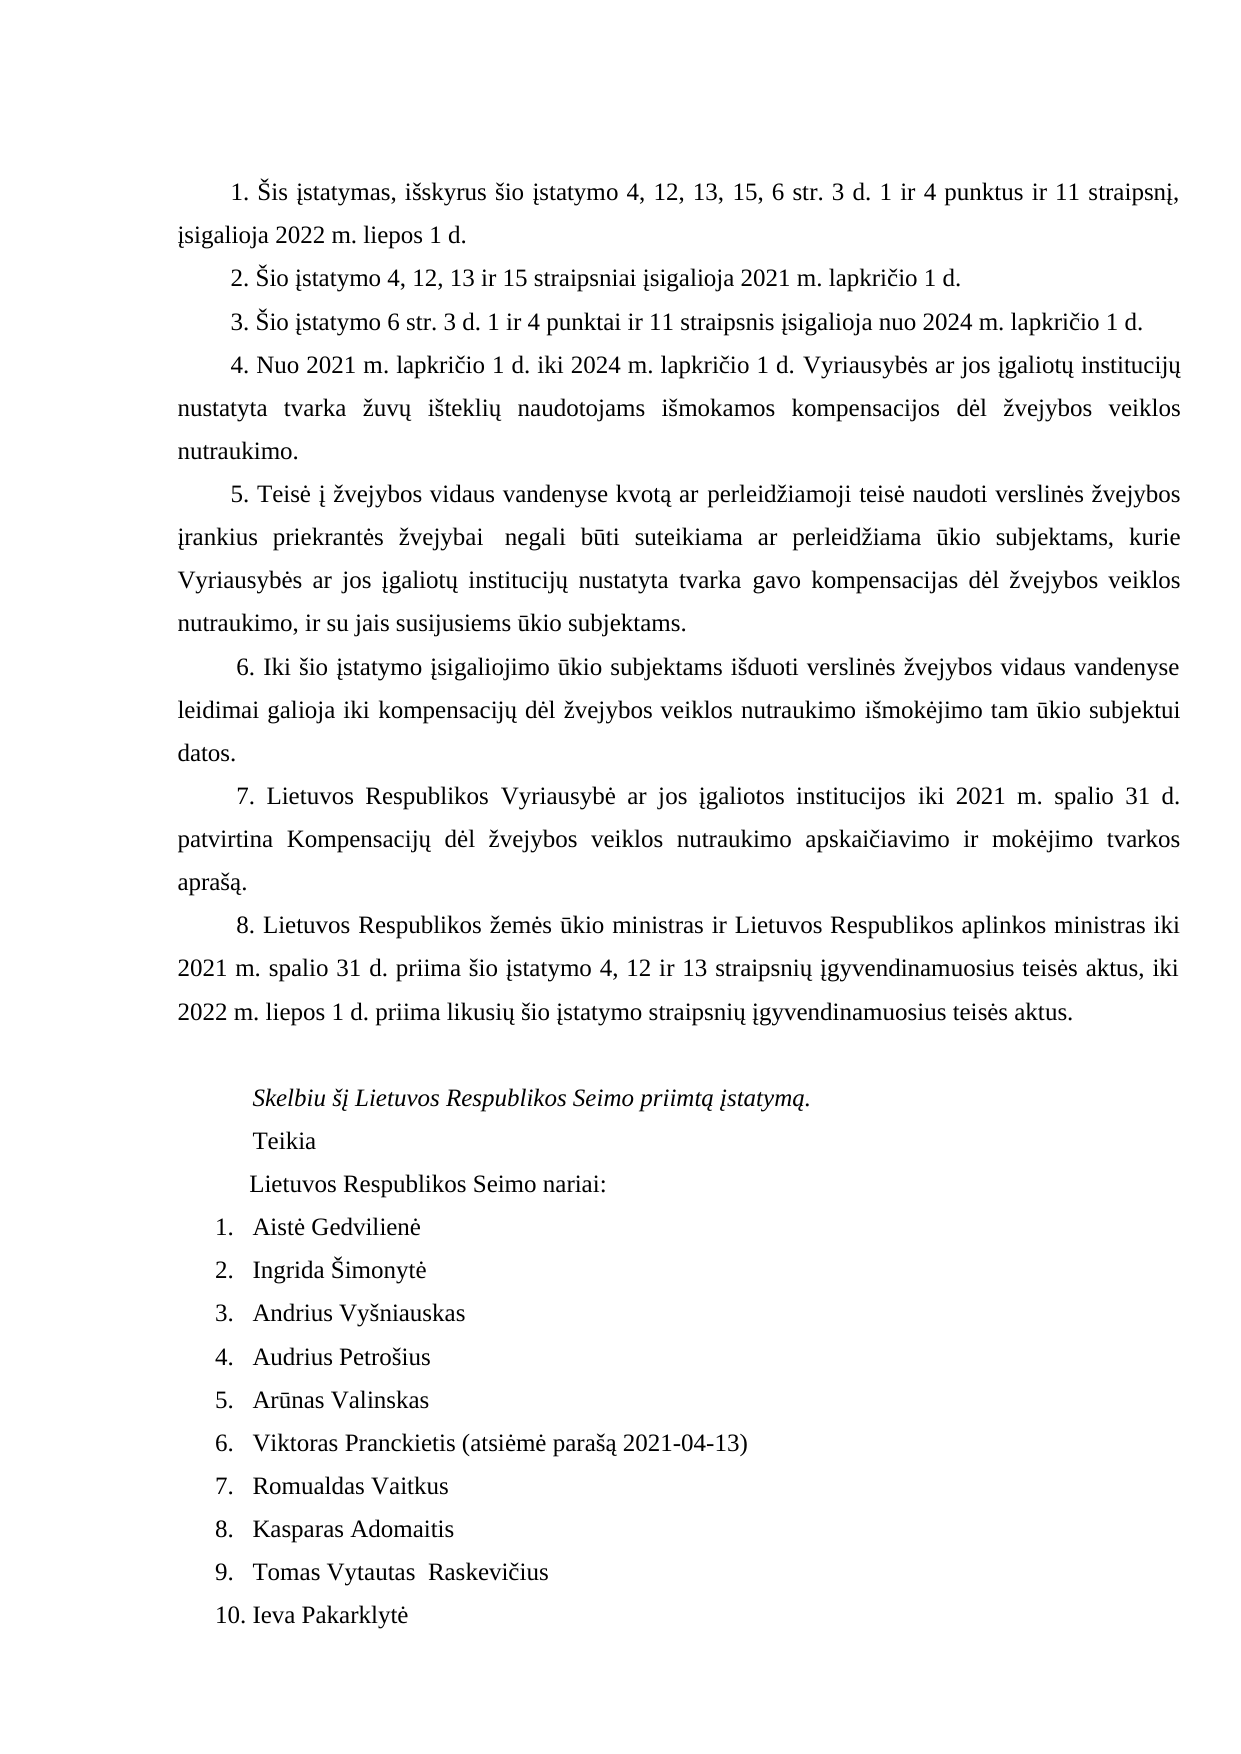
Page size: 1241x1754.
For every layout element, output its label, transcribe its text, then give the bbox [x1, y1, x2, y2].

text Lietuvos Respublikos Seimo nariai: [177, 1169, 1181, 1198]
text 4. Nuo 2021 m. lapkričio 1 d. iki 2024 m. lapkričio 1 d. Vyriausybės ar jos įgaliotų institucijų nustatyta tvarka žuvų išteklių naudotojams išmokamos kompensacijos dėl žvejybos veiklos nutraukimo. [177, 350, 1181, 465]
text 8. Kasparas Adomaitis [215, 1514, 1181, 1543]
text 1. Aistė Gedvilienė [215, 1212, 1181, 1241]
text Skelbiu šį Lietuvos Respublikos Seimo priimtą įstatymą. [177, 1083, 1181, 1112]
text 9. Tomas Vytautas Raskevičius [215, 1557, 1181, 1586]
text 6. Viktoras Pranckietis (atsiėmė parašą 2021-04-13) [215, 1428, 1181, 1457]
text 7. Romualdas Vaitkus [215, 1471, 1181, 1500]
text 5. Arūnas Valinskas [215, 1385, 1181, 1413]
text 2. Ingrida Šimonytė [215, 1255, 1181, 1284]
text 3. Andrius Vyšniauskas [215, 1298, 1181, 1327]
text 7. Lietuvos Respublikos Vyriausybė ar jos įgaliotos institucijos iki 2021 m. spalio 31 d. patvirtina Kompensacijų dėl žvejybos veiklos nutraukimo apskaičiavimo ir mokėjimo tvarkos aprašą. [177, 781, 1181, 896]
text 8. Lietuvos Respublikos žemės ūkio ministras ir Lietuvos Respublikos aplinkos ministras iki 2021 m. spalio 31 d. priima šio įstatymo 4, 12 ir 13 straipsnių įgyvendinamuosius teisės aktus, iki 2022 m. liepos 1 d. priima likusių šio įstatymo straipsnių įgyvendinamuosius teisės aktus. [177, 910, 1181, 1025]
text 3. Šio įstatymo 6 str. 3 d. 1 ir 4 punktai ir 11 straipsnis įsigalioja nuo 2024 m. lapkričio 1 d. [177, 307, 1181, 335]
text 10. Ieva Pakarklytė [215, 1600, 1181, 1629]
text Teikia [177, 1126, 1181, 1155]
text 5. Teisė į žvejybos vidaus vandenyse kvotą ar perleidžiamoji teisė naudoti verslinės žvejybos įrankius priekrantės žvejybai negali būti suteikiama ar perleidžiama ūkio subjektams, kurie Vyriausybės ar jos įgaliotų institucijų nustatyta tvarka gavo kompensacijas dėl žvejybos veiklos nutraukimo, ir su jais susijusiems ūkio subjektams. [177, 479, 1181, 637]
text 1. Šis įstatymas, išskyrus šio įstatymo 4, 12, 13, 15, 6 str. 3 d. 1 ir 4 punktus ir 11 straipsnį, įsigalioja 2022 m. liepos 1 d. [177, 177, 1181, 249]
text 4. Audrius Petrošius [215, 1342, 1181, 1370]
text 2. Šio įstatymo 4, 12, 13 ir 15 straipsniai įsigalioja 2021 m. lapkričio 1 d. [177, 263, 1181, 292]
text 6. Iki šio įstatymo įsigaliojimo ūkio subjektams išduoti verslinės žvejybos vidaus vandenyse leidimai galioja iki kompensacijų dėl žvejybos veiklos nutraukimo išmokėjimo tam ūkio subjektui datos. [177, 652, 1181, 767]
